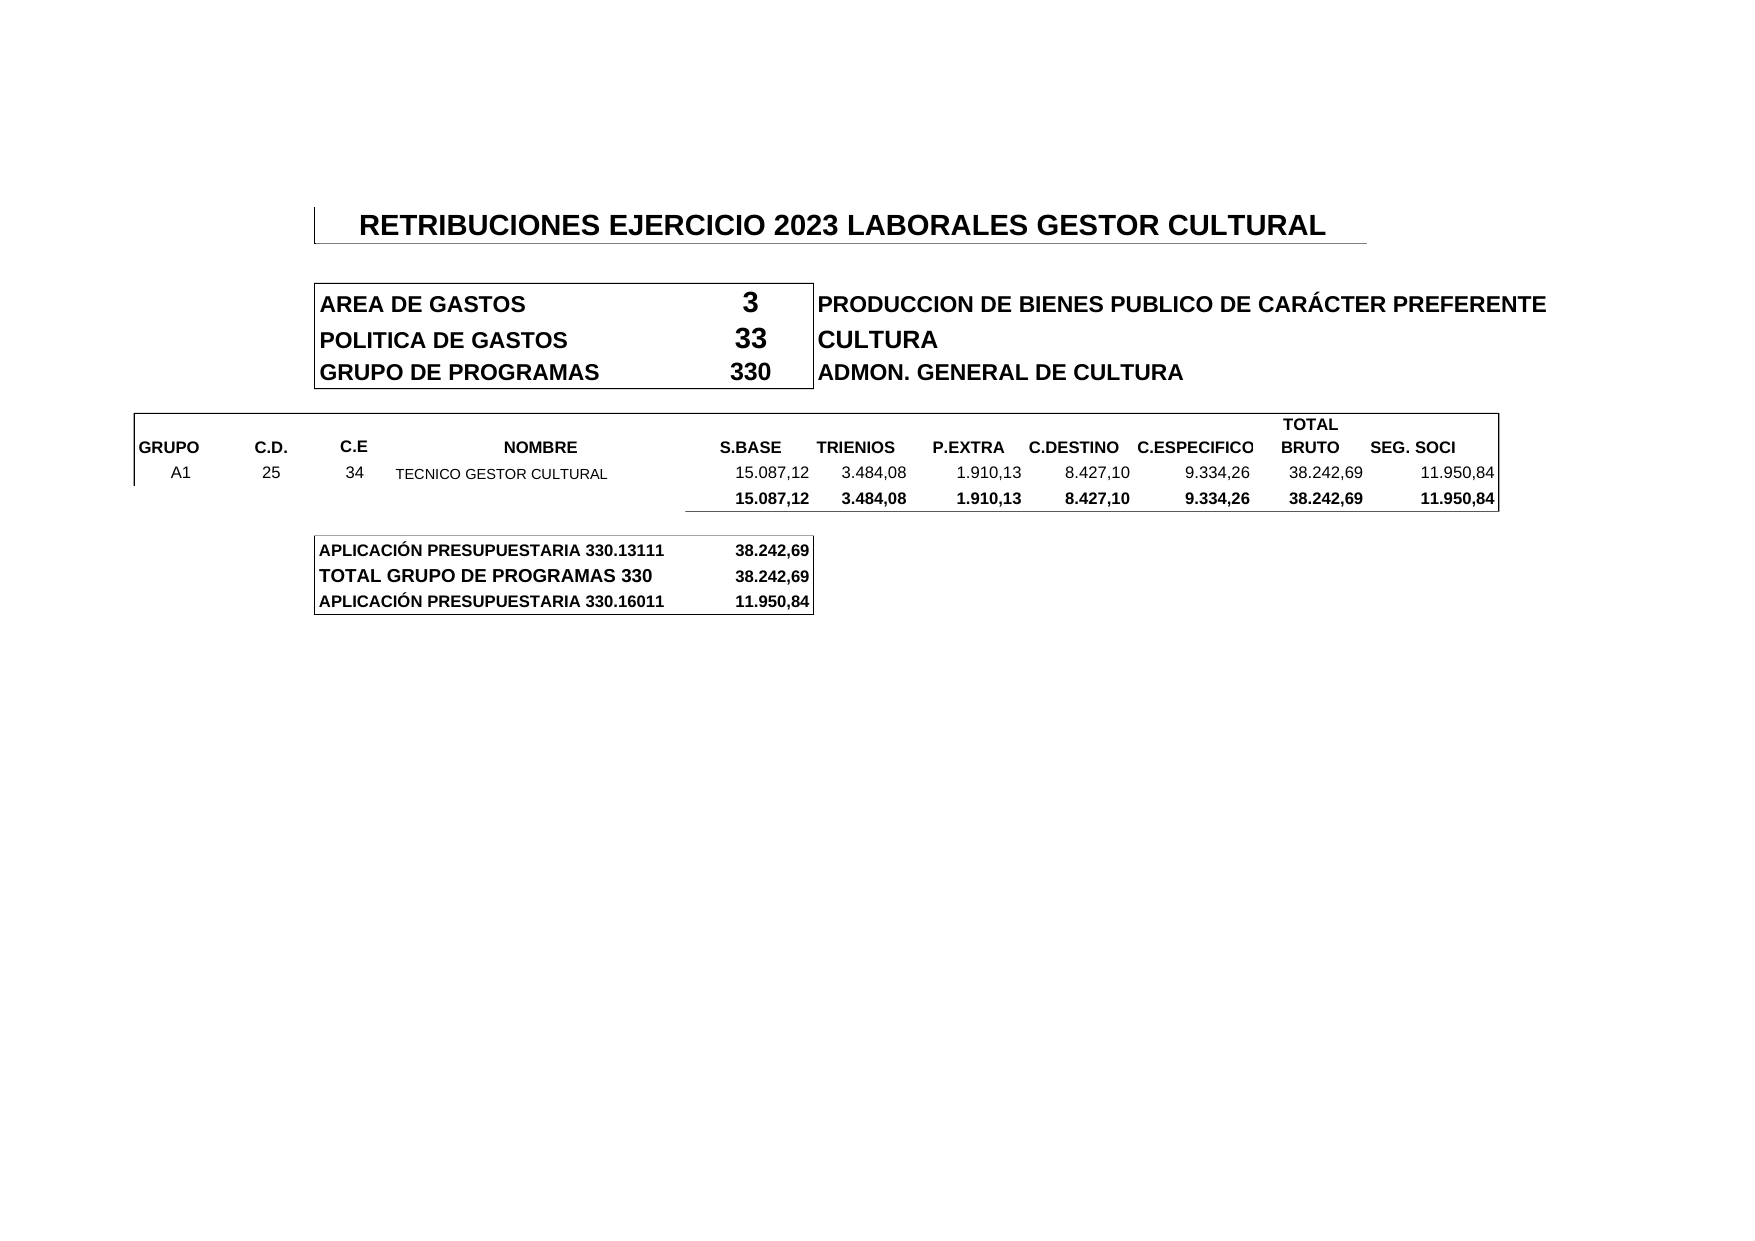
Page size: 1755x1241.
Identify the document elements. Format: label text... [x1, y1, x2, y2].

text 9.334,26 [1185, 489, 1253, 508]
text 38.242,69 [735, 541, 813, 560]
text NOMBRE [501, 438, 580, 457]
text POLITICA DE GASTOS [319, 327, 686, 354]
text 38.242,69 [735, 566, 813, 586]
text AREA DE GASTOS [319, 291, 686, 317]
text 15.087,12 [735, 463, 813, 482]
text 11.950,84 [1420, 463, 1498, 482]
text C.E [340, 437, 392, 456]
text 25 [258, 463, 284, 482]
text GRUPO DE PROGRAMAS [319, 359, 686, 386]
text APLICACIÓN PRESUPUESTARIA 330.16011 [319, 592, 686, 611]
text TECNICO GESTOR CULTURAL [395, 465, 686, 482]
text ADMON. GENERAL DE CULTURA [817, 359, 1547, 386]
text 1.910,13 [956, 463, 1025, 482]
text P.EXTRA [932, 438, 1025, 457]
text SEG. SOCI [1370, 438, 1498, 457]
text C.D. [254, 438, 315, 457]
text RETRIBUCIONES EJERCICIO 2023 LABORALES GESTOR CULTURAL [359, 208, 1367, 242]
text GRUPO [138, 438, 225, 457]
text TRIENIOS [816, 438, 910, 457]
text 3.484,08 [841, 489, 910, 508]
text 330 [730, 357, 813, 386]
text 8.427,10 [1065, 463, 1133, 482]
text 1.910,13 [956, 489, 1025, 508]
text PRODUCCION DE BIENES PUBLICO DE CARÁCTER PREFERENTE [817, 291, 1547, 318]
text 15.087,12 [735, 489, 813, 508]
text C.ESPECIFICO [1137, 438, 1253, 457]
text 38.242,69 [1289, 463, 1367, 482]
text 33 [732, 322, 769, 355]
text 3.484,08 [841, 463, 910, 482]
text APLICACIÓN PRESUPUESTARIA 330.13111 [319, 541, 686, 560]
text C.DESTINO [1028, 438, 1133, 457]
text CULTURA [817, 326, 1547, 354]
text A1 [168, 463, 194, 482]
text 11.950,84 [735, 592, 813, 611]
text 38.242,69 [1289, 489, 1367, 508]
text 9.334,26 [1185, 463, 1253, 482]
text 11.950,84 [1420, 489, 1498, 508]
text 8.427,10 [1065, 489, 1133, 508]
text TOTAL GRUPO DE PROGRAMAS 330 [319, 564, 686, 586]
text 3 [688, 285, 813, 319]
text TOTAL BRUTO [1281, 415, 1342, 457]
text S.BASE [719, 438, 813, 457]
text 34 [343, 463, 366, 482]
